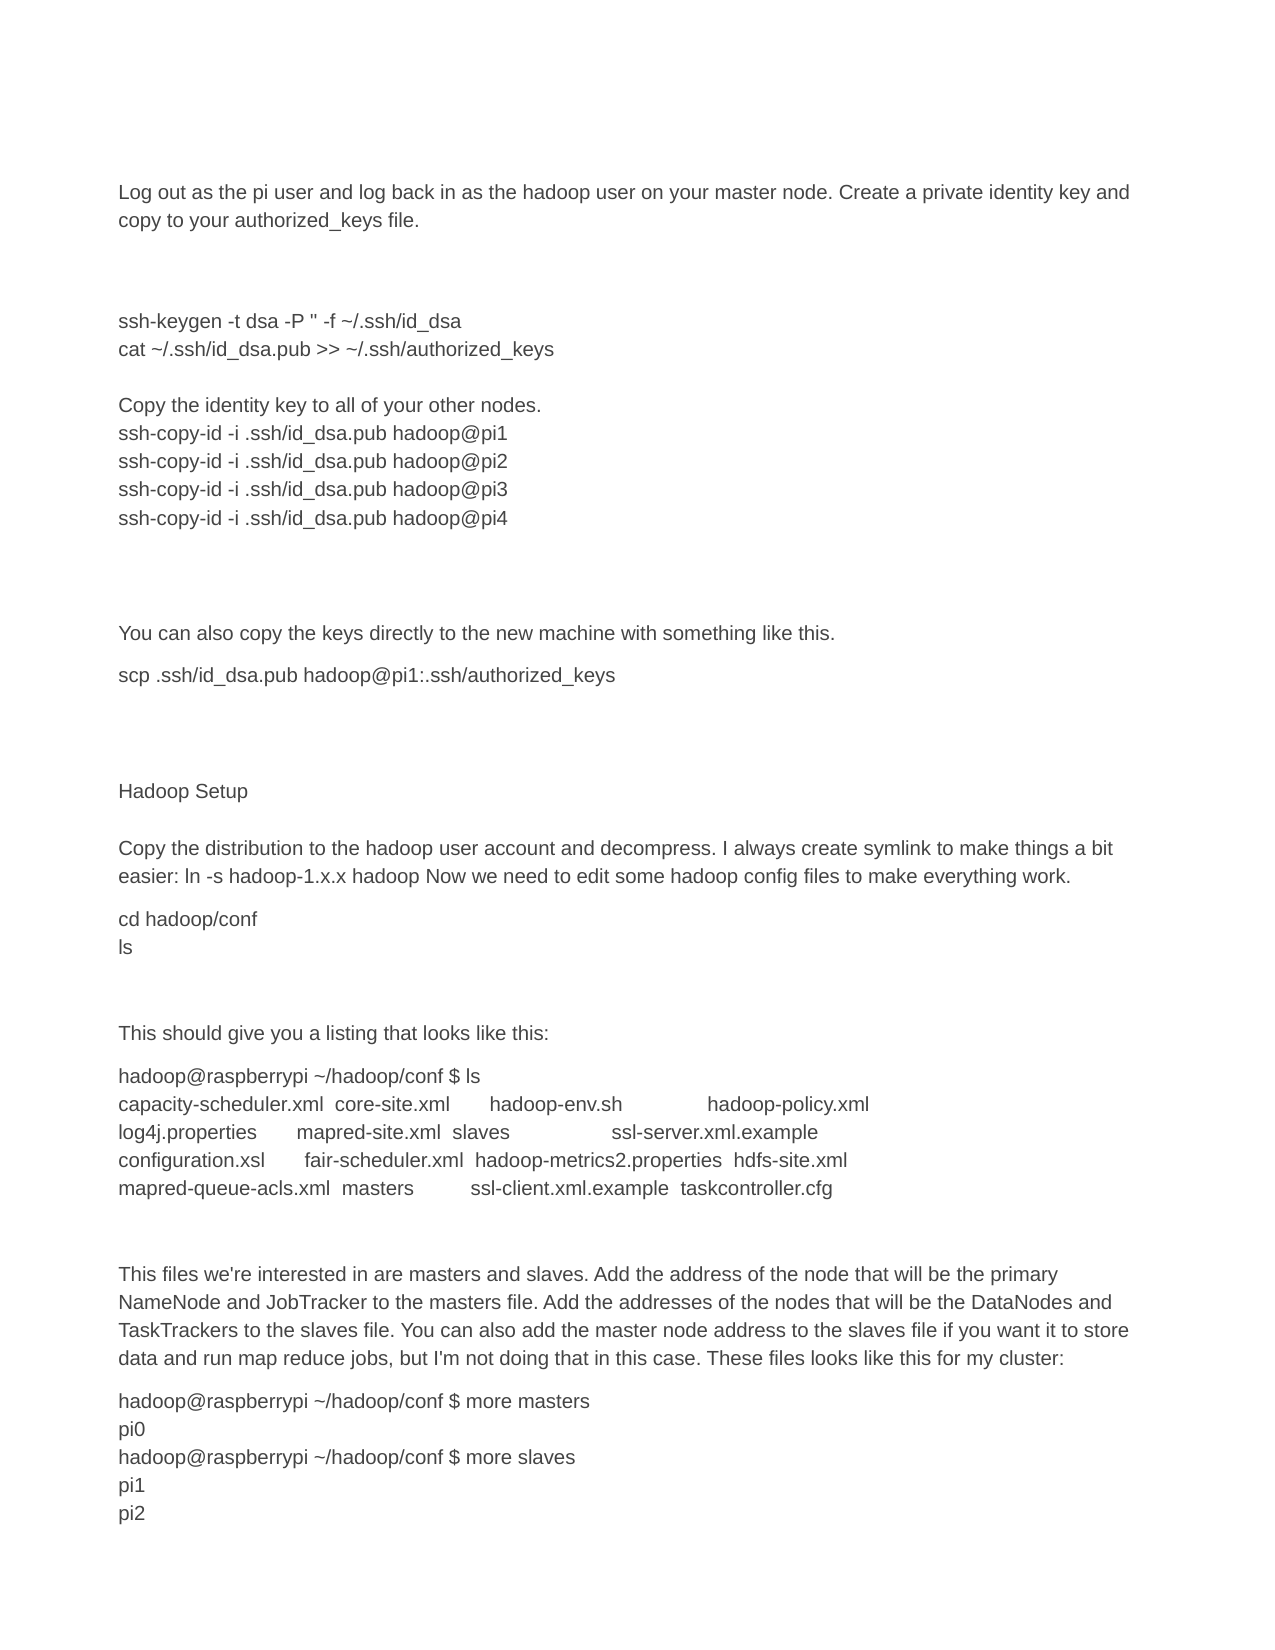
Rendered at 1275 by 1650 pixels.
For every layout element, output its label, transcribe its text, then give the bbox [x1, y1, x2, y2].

text ssh-keygen -t dsa -P '' -f ~/.ssh/id_dsa [118, 304, 1157, 332]
text capacity-scheduler.xml core-site.xml hadoop-env.sh hadoop-policy.xml [118, 1087, 1157, 1115]
text pi2 [118, 1497, 1157, 1525]
subtitle Hadoop Setup [118, 774, 1157, 802]
text hadoop@raspberrypi ~/hadoop/conf $ more slaves [118, 1441, 1157, 1469]
text log4j.properties mapred-site.xml slaves ssl-server.xml.example [118, 1115, 1157, 1143]
text hadoop@raspberrypi ~/hadoop/conf $ more masters [118, 1384, 1157, 1413]
text Copy the identity key to all of your other nodes. [118, 388, 1157, 417]
text mapred-queue-acls.xml masters ssl-client.xml.example taskcontroller.cfg [118, 1172, 1157, 1200]
text ssh-copy-id -i .ssh/id_dsa.pub hadoop@pi4 [118, 501, 1157, 529]
text scp .ssh/id_dsa.pub hadoop@pi1:.ssh/authorized_keys [118, 659, 1157, 687]
text ssh-copy-id -i .ssh/id_dsa.pub hadoop@pi3 [118, 473, 1157, 501]
text pi1 [118, 1469, 1157, 1497]
text Copy the distribution to the hadoop user account and decompress. I always create symlink to make things a bit easier: ln -s hadoop-1.x.x hadoop Now we need to edit some hadoop config files to make everything work. [118, 832, 1157, 888]
text This should give you a listing that looks like this: [118, 988, 1157, 1044]
text ls [118, 931, 1157, 959]
text ssh-copy-id -i .ssh/id_dsa.pub hadoop@pi2 [118, 445, 1157, 473]
text hadoop@raspberrypi ~/hadoop/conf $ ls [118, 1059, 1157, 1087]
text cd hadoop/conf [118, 903, 1157, 931]
text cat ~/.ssh/id_dsa.pub >> ~/.ssh/authorized_keys [118, 332, 1157, 360]
text configuration.xsl fair-scheduler.xml hadoop-metrics2.properties hdfs-site.xml [118, 1143, 1157, 1172]
text You can also copy the keys directly to the new machine with something like this. [118, 616, 1157, 644]
text Log out as the pi user and log back in as the hadoop user on your master node. Create a private identity key and copy to your authorized_keys file. [118, 176, 1157, 232]
text pi0 [118, 1413, 1157, 1441]
text ssh-copy-id -i .ssh/id_dsa.pub hadoop@pi1 [118, 417, 1157, 445]
text This files we're interested in are masters and slaves. Add the address of the node that will be the primary NameNode and JobTracker to the masters file. Add the addresses of the nodes that will be the DataNodes and TaskTrackers to the slaves file. You can also add the master node address to the slaves file if you want it to store data and run map reduce jobs, but I'm not doing that in this case. These files looks like this for my cluster: [118, 1229, 1157, 1370]
